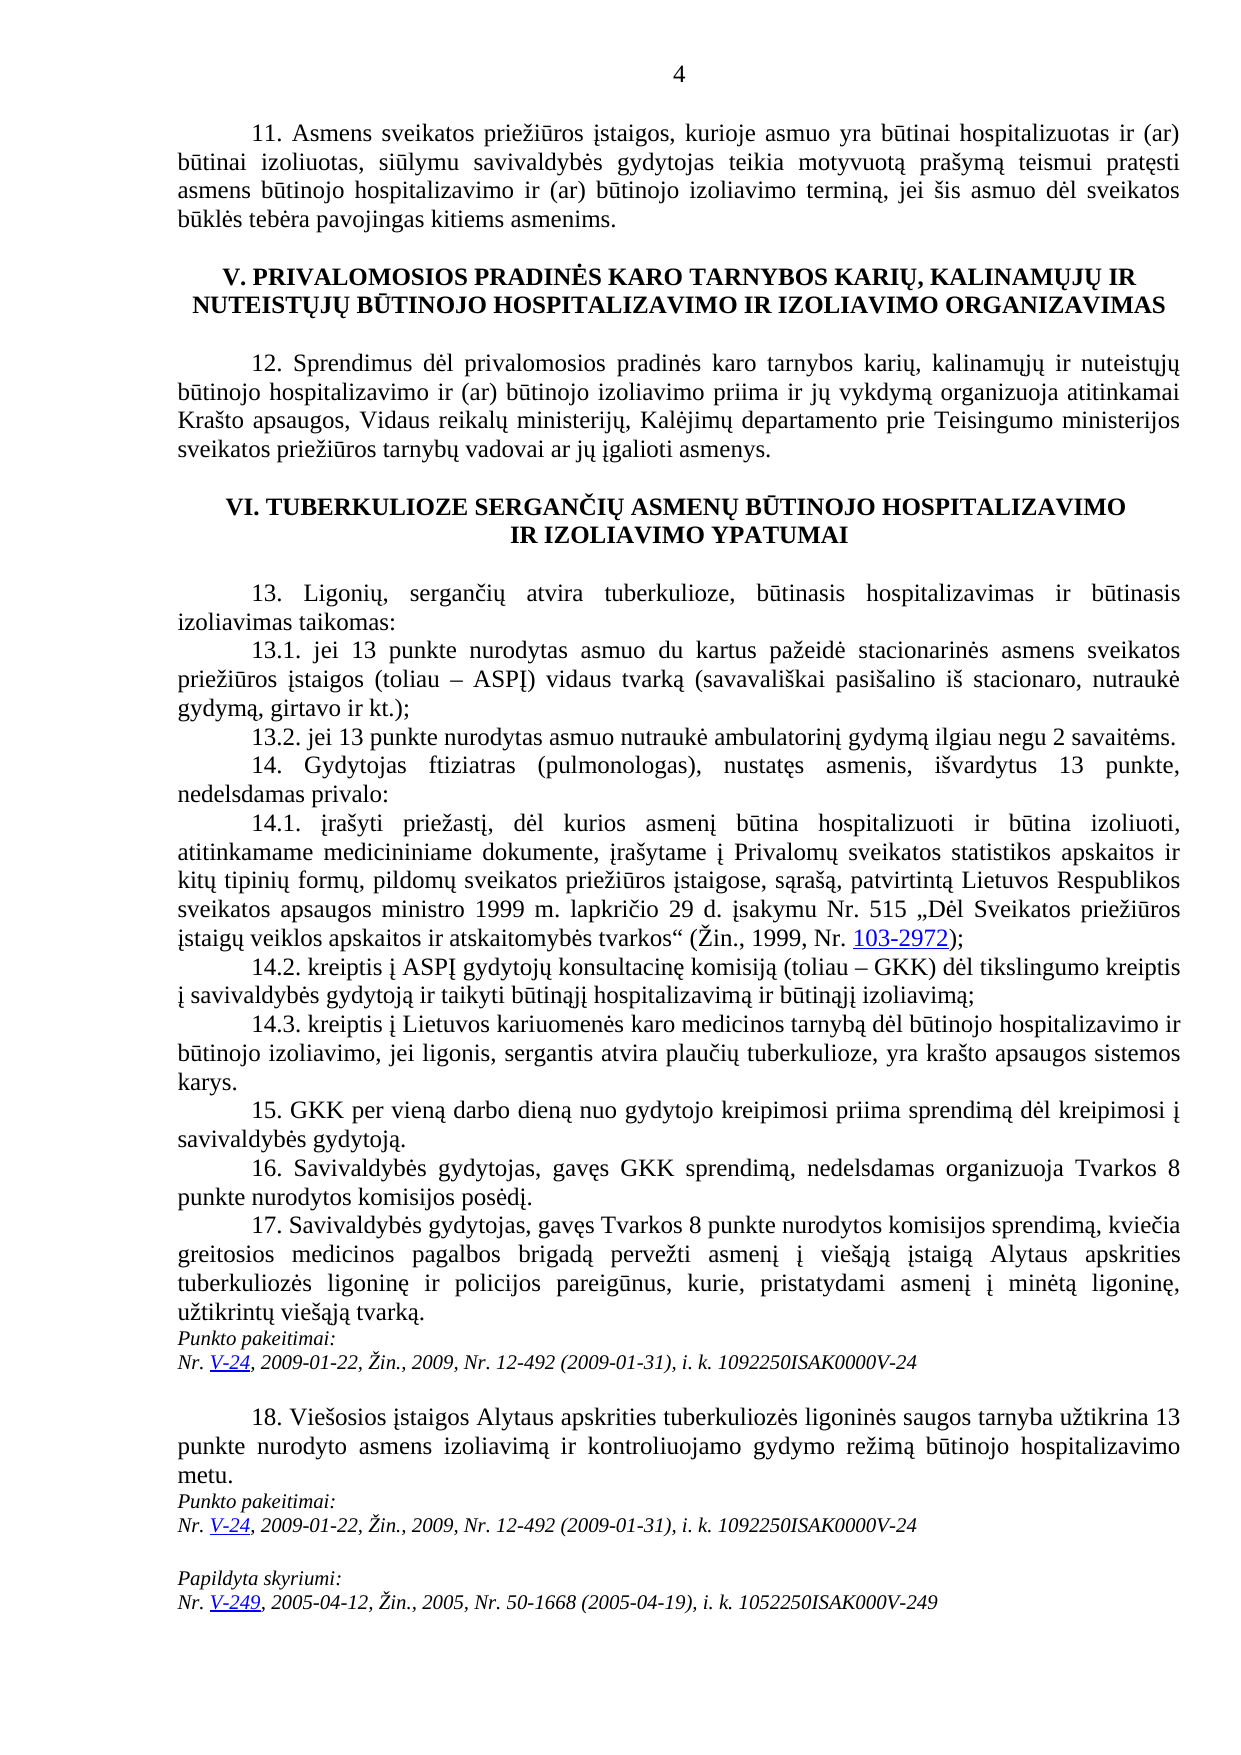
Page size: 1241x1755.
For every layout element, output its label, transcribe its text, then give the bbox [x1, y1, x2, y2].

text 17. Savivaldybės gydytojas, gavęs Tvarkos 8 punkte nurodytos komisijos sprendimą, kviečia greitosios medicinos pagalbos brigadą pervežti asmenį į viešąją įstaigą Alytaus apskrities tuberkuliozės ligoninę ir policijos pareigūnus, kurie, pristatydami asmenį į minėtą ligoninę, užtikrintų viešąją tvarką. [177, 1211, 1181, 1326]
text 16. Savivaldybės gydytojas, gavęs GKK sprendimą, nedelsdamas organizuoja Tvarkos 8 punkte nurodytos komisijos posėdį. [177, 1153, 1181, 1211]
text VI. TUBERKULIOZE SERGANČIŲ ASMENŲ BŪTINOJO HOSPITALIZAVIMO [177, 492, 1181, 521]
text Nr. V-24, 2009-01-22, Žin., 2009, Nr. 12-492 (2009-01-31), i. k. 1092250ISAK0000V-24 [177, 1513, 1181, 1537]
text Punkto pakeitimai: [177, 1326, 1181, 1350]
text 13.1. jei 13 punkte nurodytas asmuo du kartus pažeidė stacionarinės asmens sveikatos priežiūros įstaigos (toliau – ASPĮ) vidaus tvarką (savavališkai pasišalino iš stacionaro, nutraukė gydymą, girtavo ir kt.); [177, 636, 1181, 722]
text 14.1. įrašyti priežastį, dėl kurios asmenį būtina hospitalizuoti ir būtina izoliuoti, atitinkamame medicininiame dokumente, įrašytame į Privalomų sveikatos statistikos apskaitos ir kitų tipinių formų, pildomų sveikatos priežiūros įstaigose, sąrašą, patvirtintą Lietuvos Respublikos sveikatos apsaugos ministro 1999 m. lapkričio 29 d. įsakymu Nr. 515 „Dėl Sveikatos priežiūros įstaigų veiklos apskaitos ir atskaitomybės tvarkos“ (Žin., 1999, Nr. 103-2972); [177, 808, 1181, 952]
text Papildyta skyriumi: [177, 1566, 1181, 1590]
text 18. Viešosios įstaigos Alytaus apskrities tuberkuliozės ligoninės saugos tarnyba užtikrina 13 punkte nurodyto asmens izoliavimą ir kontroliuojamo gydymo režimą būtinojo hospitalizavimo metu. [177, 1402, 1181, 1489]
text 14.2. kreiptis į ASPĮ gydytojų konsultacinę komisiją (toliau – GKK) dėl tikslingumo kreiptis į savivaldybės gydytoją ir taikyti būtinąjį hospitalizavimą ir būtinąjį izoliavimą; [177, 952, 1181, 1009]
text IR IZOLIAVIMO YPATUMAI [177, 521, 1181, 549]
text V. PRIVALOMOSIOS PRADINĖS KARO TARNYBOS KARIŲ, KALINAMŲJŲ IR NUTEISTŲJŲ BŪTINOJO HOSPITALIZAVIMO IR IZOLIAVIMO ORGANIZAVIMAS [177, 262, 1181, 319]
text 13. Ligonių, sergančių atvira tuberkulioze, būtinasis hospitalizavimas ir būtinasis izoliavimas taikomas: [177, 578, 1181, 636]
text 11. Asmens sveikatos priežiūros įstaigos, kurioje asmuo yra būtinai hospitalizuotas ir (ar) būtinai izoliuotas, siūlymu savivaldybės gydytojas teikia motyvuotą prašymą teismui pratęsti asmens būtinojo hospitalizavimo ir (ar) būtinojo izoliavimo terminą, jei šis asmuo dėl sveikatos būklės tebėra pavojingas kitiems asmenims. [177, 118, 1181, 233]
text 14. Gydytojas ftiziatras (pulmonologas), nustatęs asmenis, išvardytus 13 punkte, nedelsdamas privalo: [177, 751, 1181, 808]
text 13.2. jei 13 punkte nurodytas asmuo nutraukė ambulatorinį gydymą ilgiau negu 2 savaitėms. [177, 722, 1181, 751]
text Nr. V-24, 2009-01-22, Žin., 2009, Nr. 12-492 (2009-01-31), i. k. 1092250ISAK0000V-24 [177, 1350, 1181, 1374]
text Nr. V-249, 2005-04-12, Žin., 2005, Nr. 50-1668 (2005-04-19), i. k. 1052250ISAK000V-249 [177, 1590, 1181, 1614]
text Punkto pakeitimai: [177, 1489, 1181, 1513]
text 15. GKK per vieną darbo dieną nuo gydytojo kreipimosi priima sprendimą dėl kreipimosi į savivaldybės gydytoją. [177, 1096, 1181, 1153]
text 12. Sprendimus dėl privalomosios pradinės karo tarnybos karių, kalinamųjų ir nuteistųjų būtinojo hospitalizavimo ir (ar) būtinojo izoliavimo priima ir jų vykdymą organizuoja atitinkamai Krašto apsaugos, Vidaus reikalų ministerijų, Kalėjimų departamento prie Teisingumo ministerijos sveikatos priežiūros tarnybų vadovai ar jų įgalioti asmenys. [177, 348, 1181, 463]
text 14.3. kreiptis į Lietuvos kariuomenės karo medicinos tarnybą dėl būtinojo hospitalizavimo ir būtinojo izoliavimo, jei ligonis, sergantis atvira plaučių tuberkulioze, yra krašto apsaugos sistemos karys. [177, 1009, 1181, 1096]
